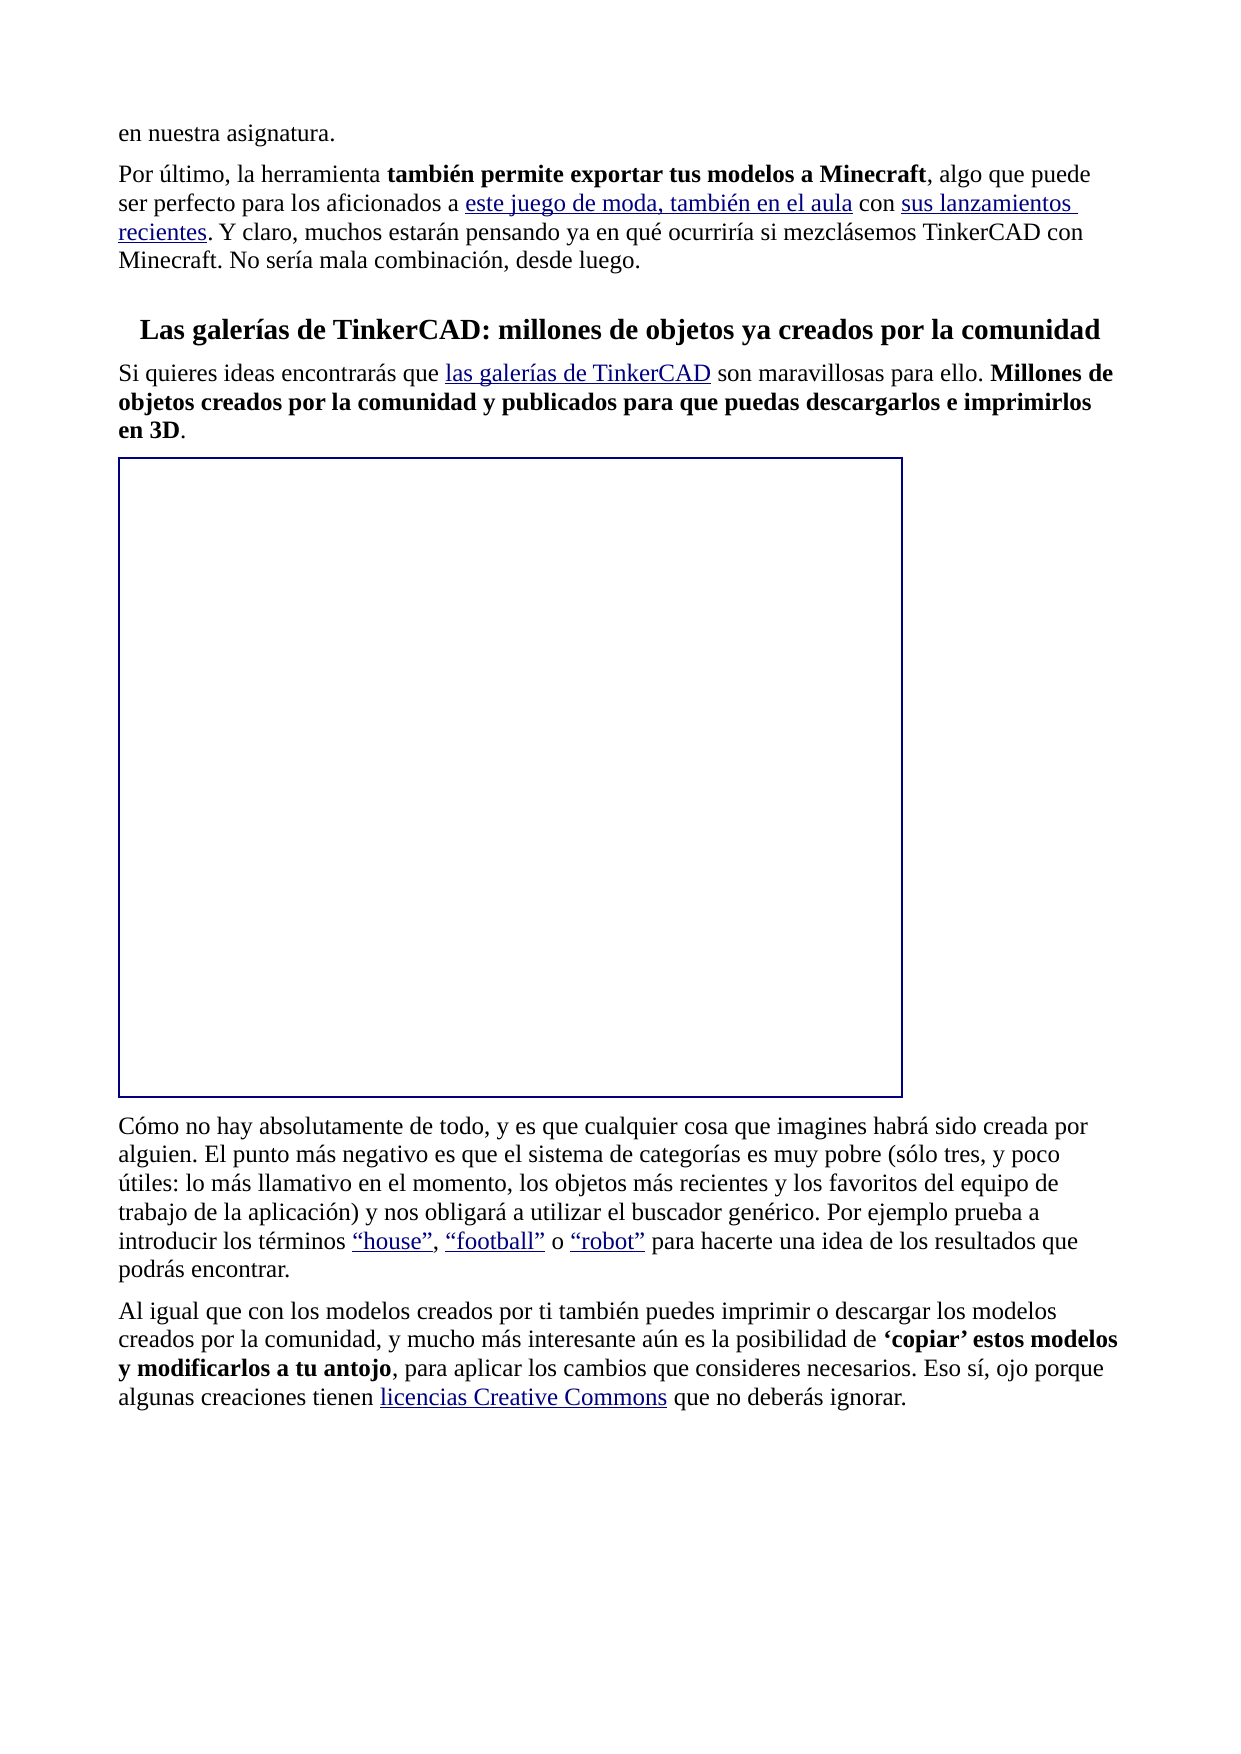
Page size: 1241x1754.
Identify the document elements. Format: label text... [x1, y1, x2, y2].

text Si quieres ideas encontrarás que las galerías de TinkerCAD son maravillosas para ello. Millones de objetos creados por la comunidad y publicados para que puedas descargarlos e imprimirlos en 3D. [118, 358, 1122, 444]
subtitle Las galerías de TinkerCAD: millones de objetos ya creados por la comunidad [118, 312, 1122, 345]
text Al igual que con los modelos creados por ti también puedes imprimir o descargar los modelos creados por la comunidad, y mucho más interesante aún es la posibilidad de ‘copiar’ estos modelos y modificarlos a tu antojo, para aplicar los cambios que consideres necesarios. Eso sí, ojo porque algunas creaciones tienen licencias Creative Commons que no deberás ignorar. [118, 1296, 1122, 1411]
text en nuestra asignatura. [118, 118, 1122, 147]
text Cómo no hay absolutamente de todo, y es que cualquier cosa que imagines habrá sido creada por alguien. El punto más negativo es que el sistema de categorías es muy pobre (sólo tres, y poco útiles: lo más llamativo en el momento, los objetos más recientes y los favoritos del equipo de trabajo de la aplicación) y nos obligará a utilizar el buscador genérico. Por ejemplo prueba a introducir los términos “house”, “football” o “robot” para hacerte una idea de los resultados que podrás encontrar. [118, 1111, 1122, 1283]
text Por último, la herramienta también permite exportar tus modelos a Minecraft, algo que puede ser perfecto para los aficionados a este juego de moda, también en el aula con sus lanzamientos recientes. Y claro, muchos estarán pensando ya en qué ocurriría si mezclásemos TinkerCAD con Minecraft. No sería mala combinación, desde luego. [118, 159, 1122, 274]
